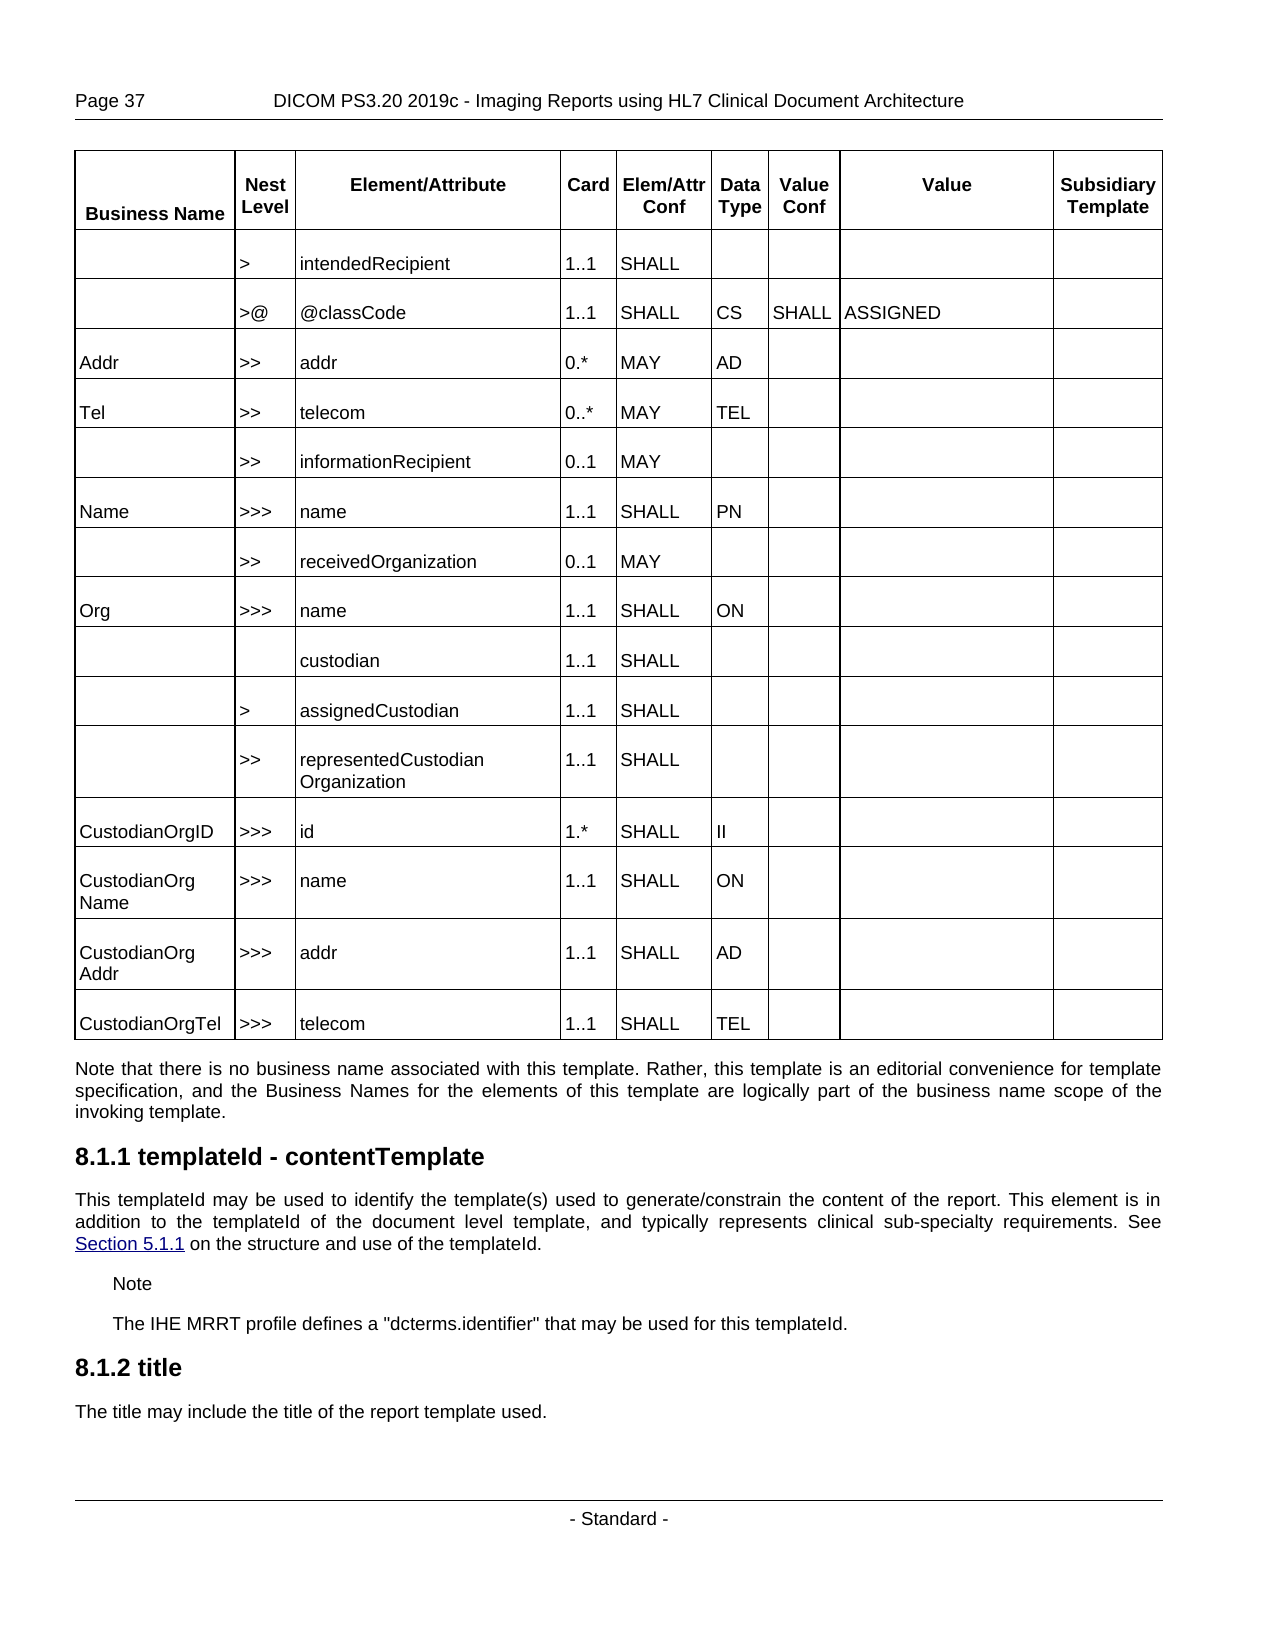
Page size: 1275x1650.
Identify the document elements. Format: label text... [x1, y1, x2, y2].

table_cell [841, 627, 1053, 676]
table_cell 1..1 [561, 627, 616, 676]
table_cell @classCode [296, 279, 560, 328]
table_cell [1054, 379, 1162, 427]
table_cell 1..1 [561, 726, 616, 797]
table_cell [1054, 798, 1162, 846]
text This templateId may be used to identify the template(s) used to generate/constrain the content of the report. This element is in addition to the templateId of the document level template, and typically represents clinical sub-specialty requirements. See Section 5.1.1 on the structure and use of the templateId. [75, 1189, 1162, 1254]
table_cell information​Recipient [296, 428, 560, 477]
table_cell MAY [617, 379, 711, 427]
table_cell [236, 627, 295, 676]
table_cell custodian [296, 627, 560, 676]
table_cell [769, 798, 839, 846]
table_cell [841, 528, 1053, 576]
table_cell [841, 478, 1053, 527]
table_cell [841, 379, 1053, 427]
table_cell >>> [236, 577, 295, 626]
table_cell [1054, 428, 1162, 477]
table_cell [76, 279, 234, 328]
table_cell SHALL [617, 577, 711, 626]
table_cell [76, 230, 234, 278]
table_cell >> [236, 379, 295, 427]
text 8.1.2 title [75, 1353, 1162, 1382]
table_cell [769, 329, 839, 377]
table_cell [769, 379, 839, 427]
table_cell [769, 677, 839, 725]
text The IHE MRRT profile defines a "dcterms.identifier" that may be used for this templateId. [112, 1313, 1125, 1334]
table_cell assigned​Custodian [296, 677, 560, 725]
text 8.1.1 templateId - contentTemplate [75, 1142, 1162, 1170]
table_cell [1054, 478, 1162, 527]
table_cell >> [236, 726, 295, 797]
text Note [112, 1273, 1125, 1294]
table_cell Tel [76, 379, 234, 427]
table_cell [769, 847, 839, 917]
table_cell AD [712, 329, 768, 377]
table_cell ASSIGNED [841, 279, 1053, 328]
table_cell SHALL [617, 990, 711, 1038]
table_cell [841, 230, 1053, 278]
table_cell 1.* [561, 798, 616, 846]
table_header Subsidiary Template [1054, 151, 1162, 228]
table_cell [712, 230, 768, 278]
table_cell >> [236, 428, 295, 477]
table_cell >>> [236, 798, 295, 846]
table_cell >>> [236, 919, 295, 989]
table_cell ON [712, 847, 768, 917]
table_cell [769, 428, 839, 477]
table_cell Custodian​Org​Name [76, 847, 234, 917]
table_cell [841, 990, 1053, 1038]
table_cell [1054, 528, 1162, 576]
table_cell 1..1 [561, 230, 616, 278]
table_cell 0.* [561, 329, 616, 377]
table_cell [841, 677, 1053, 725]
table_cell >>> [236, 990, 295, 1038]
table_cell 1..1 [561, 990, 616, 1038]
table_cell [1054, 726, 1162, 797]
table_cell 1..1 [561, 847, 616, 917]
table_header Elem/Attr Conf [617, 151, 711, 228]
table_cell [1054, 230, 1162, 278]
table_cell [841, 847, 1053, 917]
table_cell SHALL [617, 230, 711, 278]
table_cell intended​Recipient [296, 230, 560, 278]
table_cell [1054, 990, 1162, 1038]
table_cell SHALL [617, 279, 711, 328]
table_cell [1054, 279, 1162, 328]
table_cell [841, 919, 1053, 989]
text Note that there is no business name associated with this template. Rather, this template is an editorial convenience for template specification, and the Business Names for the elements of this template are logically part of the business name scope of the invoking template. [75, 1058, 1162, 1123]
table_cell [769, 528, 839, 576]
table_cell [769, 577, 839, 626]
table_cell [841, 726, 1053, 797]
table_header Business Name [76, 151, 234, 228]
table_cell [769, 230, 839, 278]
table_cell SHALL [617, 919, 711, 989]
table_cell [769, 919, 839, 989]
table_cell [712, 627, 768, 676]
table_cell id [296, 798, 560, 846]
table_cell received​Organization [296, 528, 560, 576]
table_cell 0..1 [561, 528, 616, 576]
table_header Value [841, 151, 1053, 228]
table_cell MAY [617, 428, 711, 477]
table_cell >@ [236, 279, 295, 328]
table_cell addr [296, 919, 560, 989]
table_cell [1054, 847, 1162, 917]
table_cell [769, 990, 839, 1038]
table_cell PN [712, 478, 768, 527]
table_cell [841, 329, 1053, 377]
table_cell [76, 726, 234, 797]
table_cell name [296, 847, 560, 917]
table_cell [769, 726, 839, 797]
table_cell telecom [296, 990, 560, 1038]
table_cell SHALL [769, 279, 839, 328]
table_header Card [561, 151, 616, 228]
table_cell SHALL [617, 726, 711, 797]
table_cell represented​Custodian​Organization [296, 726, 560, 797]
table_cell addr [296, 329, 560, 377]
table_cell SHALL [617, 847, 711, 917]
table_header Data Type [712, 151, 768, 228]
table_cell [841, 428, 1053, 477]
table_cell MAY [617, 329, 711, 377]
table_cell >> [236, 528, 295, 576]
table_cell [76, 528, 234, 576]
table_cell TEL [712, 379, 768, 427]
table_cell 0..1 [561, 428, 616, 477]
table_cell ON [712, 577, 768, 626]
table_cell SHALL [617, 627, 711, 676]
table_cell AD [712, 919, 768, 989]
table_cell 1..1 [561, 577, 616, 626]
table_cell SHALL [617, 677, 711, 725]
table_cell 1..1 [561, 478, 616, 527]
table_cell 1..1 [561, 279, 616, 328]
table_cell CS [712, 279, 768, 328]
text The title may include the title of the report template used. [75, 1401, 1162, 1422]
table_cell [769, 478, 839, 527]
table_cell Addr [76, 329, 234, 377]
table_header Value Conf [769, 151, 839, 228]
table_cell [841, 798, 1053, 846]
table_cell [841, 577, 1053, 626]
table_cell Custodian​Org​Tel [76, 990, 234, 1038]
table_cell [769, 627, 839, 676]
table_cell > [236, 230, 295, 278]
table_cell 1..1 [561, 677, 616, 725]
table_cell SHALL [617, 478, 711, 527]
table_cell [712, 528, 768, 576]
table_cell [76, 627, 234, 676]
table_cell 0..* [561, 379, 616, 427]
table_cell [1054, 627, 1162, 676]
table_cell Name [76, 478, 234, 527]
table_cell Org [76, 577, 234, 626]
table_cell 1..1 [561, 919, 616, 989]
table_cell [1054, 919, 1162, 989]
table_cell MAY [617, 528, 711, 576]
table_cell >>> [236, 478, 295, 527]
table_cell II [712, 798, 768, 846]
table_cell telecom [296, 379, 560, 427]
table_cell >> [236, 329, 295, 377]
table_header Element/​Attribute [296, 151, 560, 228]
table_header Nest Level [236, 151, 295, 228]
table_cell [76, 677, 234, 725]
table_cell [1054, 577, 1162, 626]
table_cell [76, 428, 234, 477]
table_cell >>> [236, 847, 295, 917]
table_cell name [296, 478, 560, 527]
table_cell > [236, 677, 295, 725]
table_cell [712, 677, 768, 725]
table_cell name [296, 577, 560, 626]
table_cell [712, 726, 768, 797]
table_cell Custodian​Org​ID [76, 798, 234, 846]
table_cell Custodian​Org​Addr [76, 919, 234, 989]
table_cell [1054, 329, 1162, 377]
table_cell [712, 428, 768, 477]
table_cell [1054, 677, 1162, 725]
table_cell SHALL [617, 798, 711, 846]
table_cell TEL [712, 990, 768, 1038]
